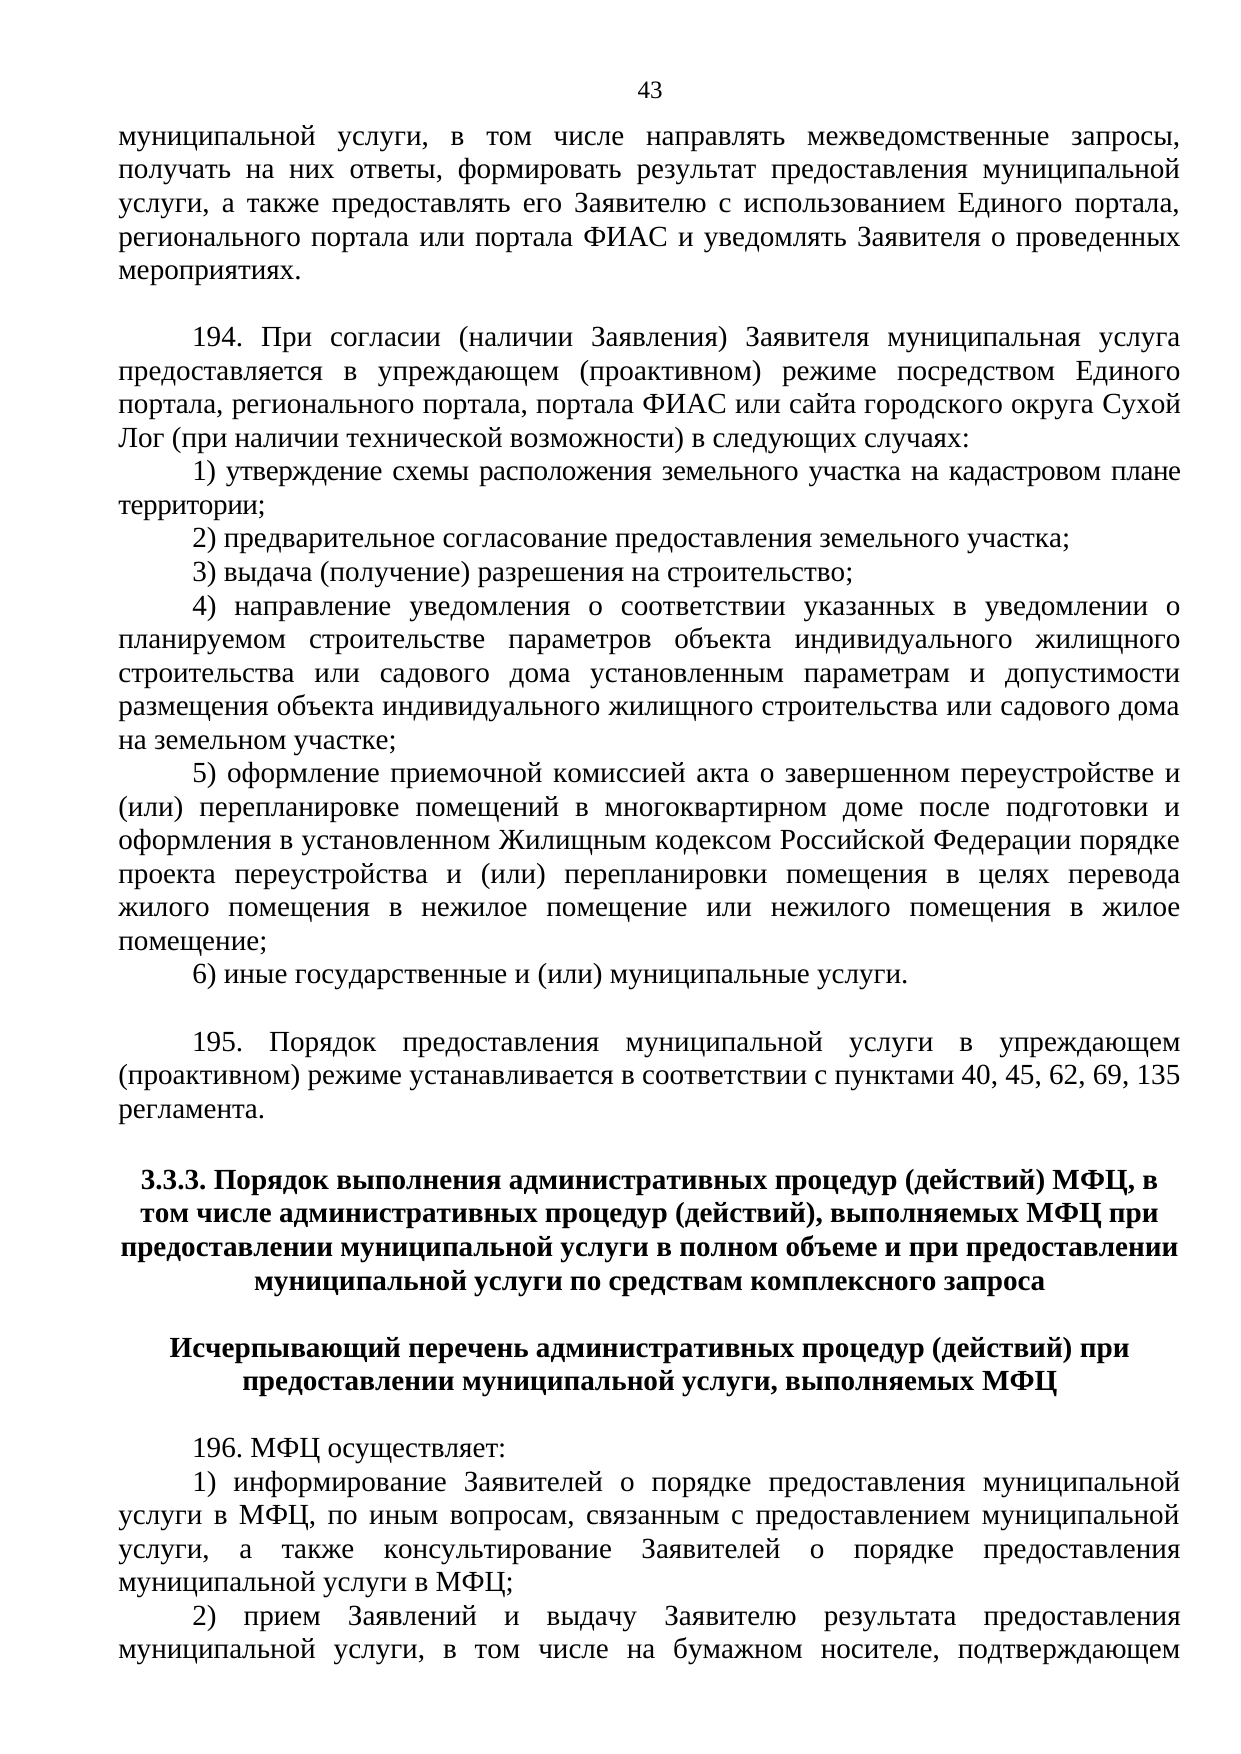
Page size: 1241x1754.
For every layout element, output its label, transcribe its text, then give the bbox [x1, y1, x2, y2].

text муниципальной услуги, в том числе направлять межведомственные запросы, получать на них ответы, формировать результат предоставления муниципальной услуги, а также предоставлять его Заявителю с использованием Единого портала, регионального портала или портала ФИАС и уведомлять Заявителя о проведенных мероприятиях. [118, 118, 1181, 286]
text 1) информирование Заявителей о порядке предоставления муниципальной услуги в МФЦ, по иным вопросам, связанным с предоставлением муниципальной услуги, а также консультирование Заявителей о порядке предоставления муниципальной услуги в МФЦ; [118, 1464, 1181, 1598]
text 6) иные государственные и (или) муниципальные услуги. [118, 957, 1181, 990]
text 1) утверждение схемы расположения земельного участка на кадастровом плане территории; [118, 453, 1181, 521]
text 2) предварительное согласование предоставления земельного участка; [118, 521, 1181, 554]
text 2) прием Заявлений и выдачу Заявителю результата предоставления муниципальной услуги, в том числе на бумажном носителе, подтверждающем [118, 1598, 1181, 1665]
text 196. МФЦ осуществляет: [118, 1430, 1181, 1464]
text 195. Порядок предоставления муниципальной услуги в упреждающем (проактивном) режиме устанавливается в соответствии с пунктами 40, 45, 62, 69, 135 регламента. [118, 1024, 1181, 1124]
text 4) направление уведомления о соответствии указанных в уведомлении о планируемом строительстве параметров объекта индивидуального жилищного строительства или садового дома установленным параметрам и допустимости размещения объекта индивидуального жилищного строительства или садового дома на земельном участке; [118, 588, 1181, 755]
text Исчерпывающий перечень административных процедур (действий) при предоставлении муниципальной услуги, выполняемых МФЦ [118, 1330, 1181, 1397]
text 3) выдача (получение) разрешения на строительство; [118, 554, 1181, 588]
text 194. При согласии (наличии Заявления) Заявителя муниципальная услуга предоставляется в упреждающем (проактивном) режиме посредством Единого портала, регионального портала, портала ФИАС или сайта городского округа Сухой Лог (при наличии технической возможности) в следующих случаях: [118, 319, 1181, 453]
subtitle 3.3.3. Порядок выполнения административных процедур (действий) МФЦ, в том числе административных процедур (действий), выполняемых МФЦ при предоставлении муниципальной услуги в полном объеме и при предоставлении муниципальной услуги по средствам комплексного запроса [118, 1162, 1181, 1296]
text 5) оформление приемочной комиссией акта о завершенном переустройстве и (или) перепланировке помещений в многоквартирном доме после подготовки и оформления в установленном Жилищным кодексом Российской Федерации порядке проекта переустройства и (или) перепланировки помещения в целях перевода жилого помещения в нежилое помещение или нежилого помещения в жилое помещение; [118, 755, 1181, 957]
